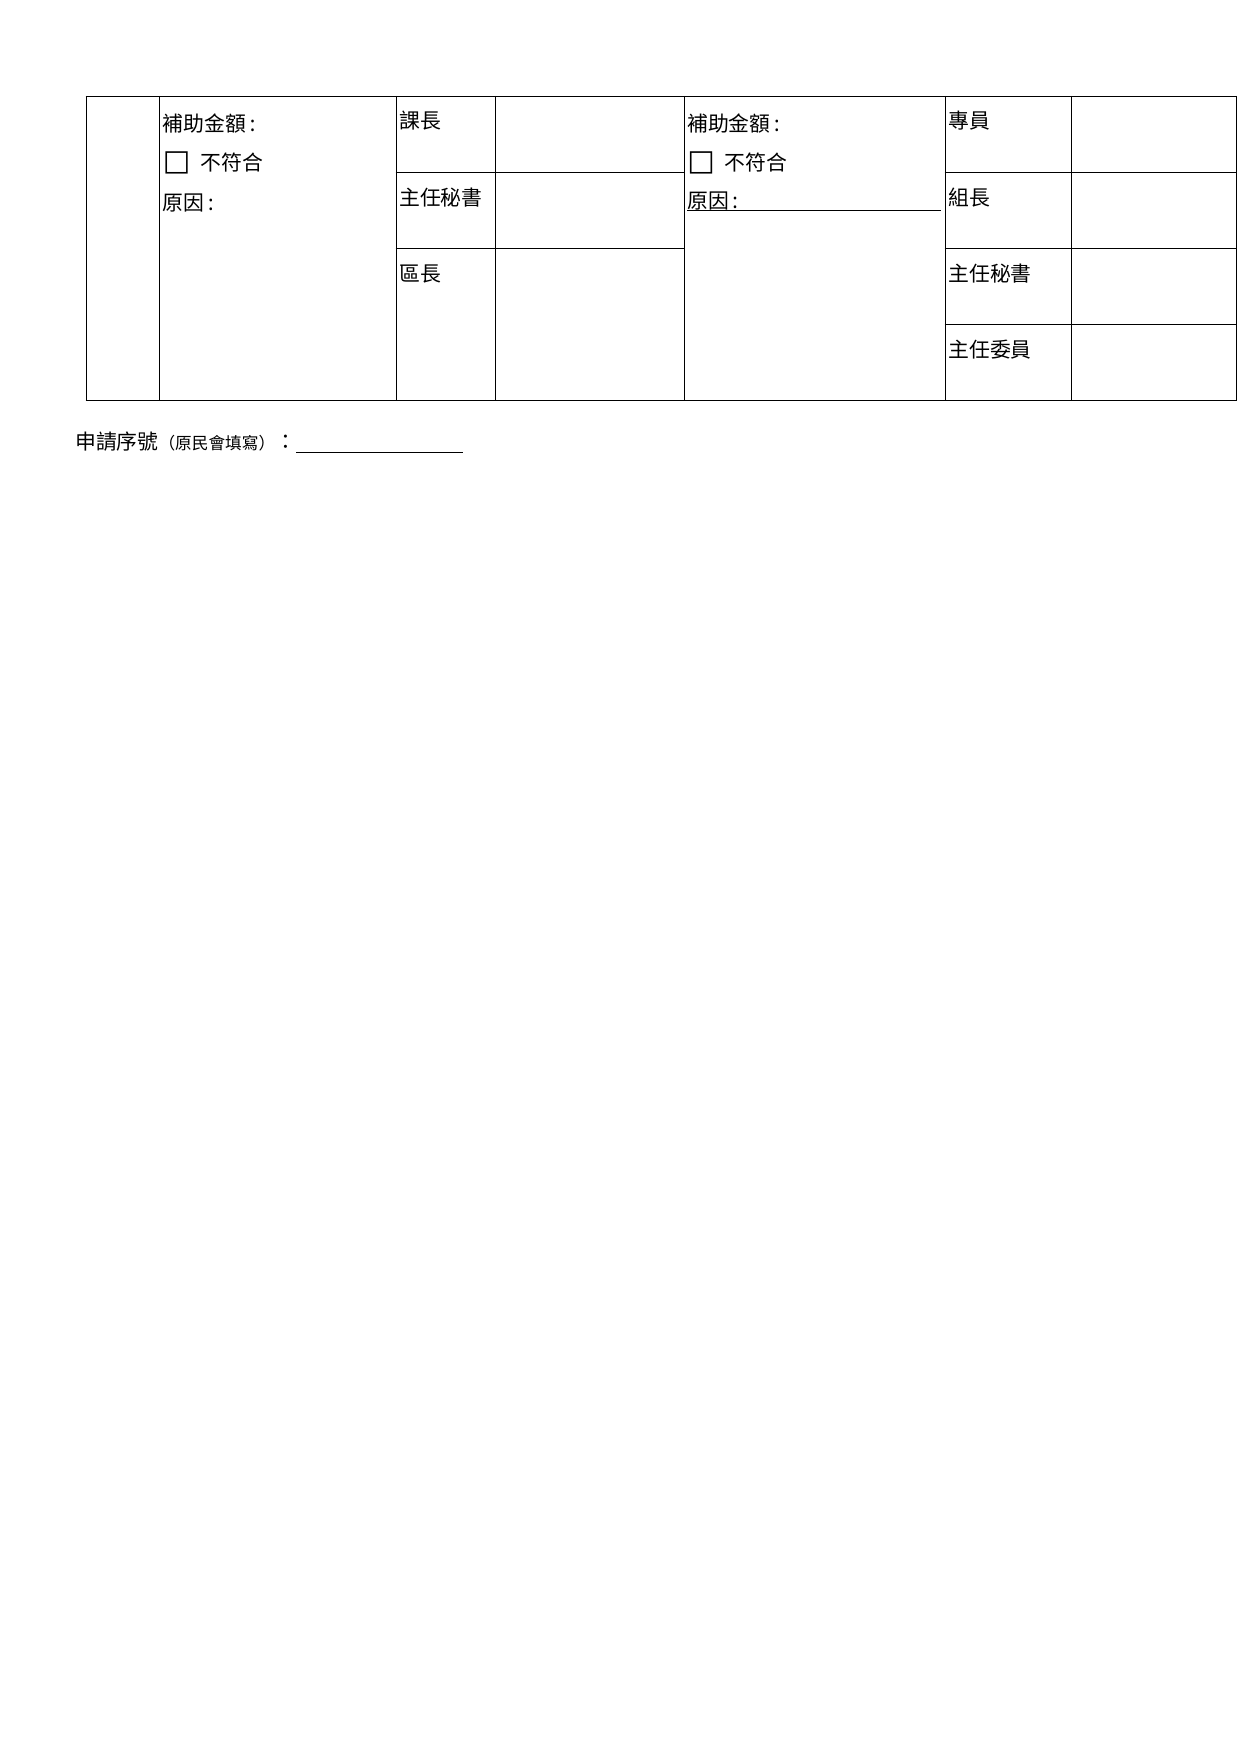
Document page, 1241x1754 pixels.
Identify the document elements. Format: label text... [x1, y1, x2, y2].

table_cell 專員 [946, 97, 1071, 172]
table_cell [496, 173, 684, 248]
table_cell [87, 97, 159, 400]
table_cell [1072, 173, 1236, 248]
table_cell 課長 [397, 97, 495, 172]
text 申請序號（原民會填寫）： [75, 428, 1165, 455]
table_cell [1072, 325, 1236, 400]
table_cell 主任秘書 [946, 249, 1071, 324]
table_cell 組長 [946, 173, 1071, 248]
table_cell [496, 249, 684, 400]
table_cell [1072, 249, 1236, 324]
table_cell 主任秘書 [397, 173, 495, 248]
table_cell 符合: 補助金額: 不符合 原因: [685, 97, 945, 400]
table_cell 符合: 補助金額: 不符合 原因: [160, 97, 396, 400]
table_cell 主任委員 [946, 325, 1071, 400]
table_cell [496, 97, 684, 172]
table_cell [1072, 97, 1236, 172]
table_cell 區長 [397, 249, 495, 400]
